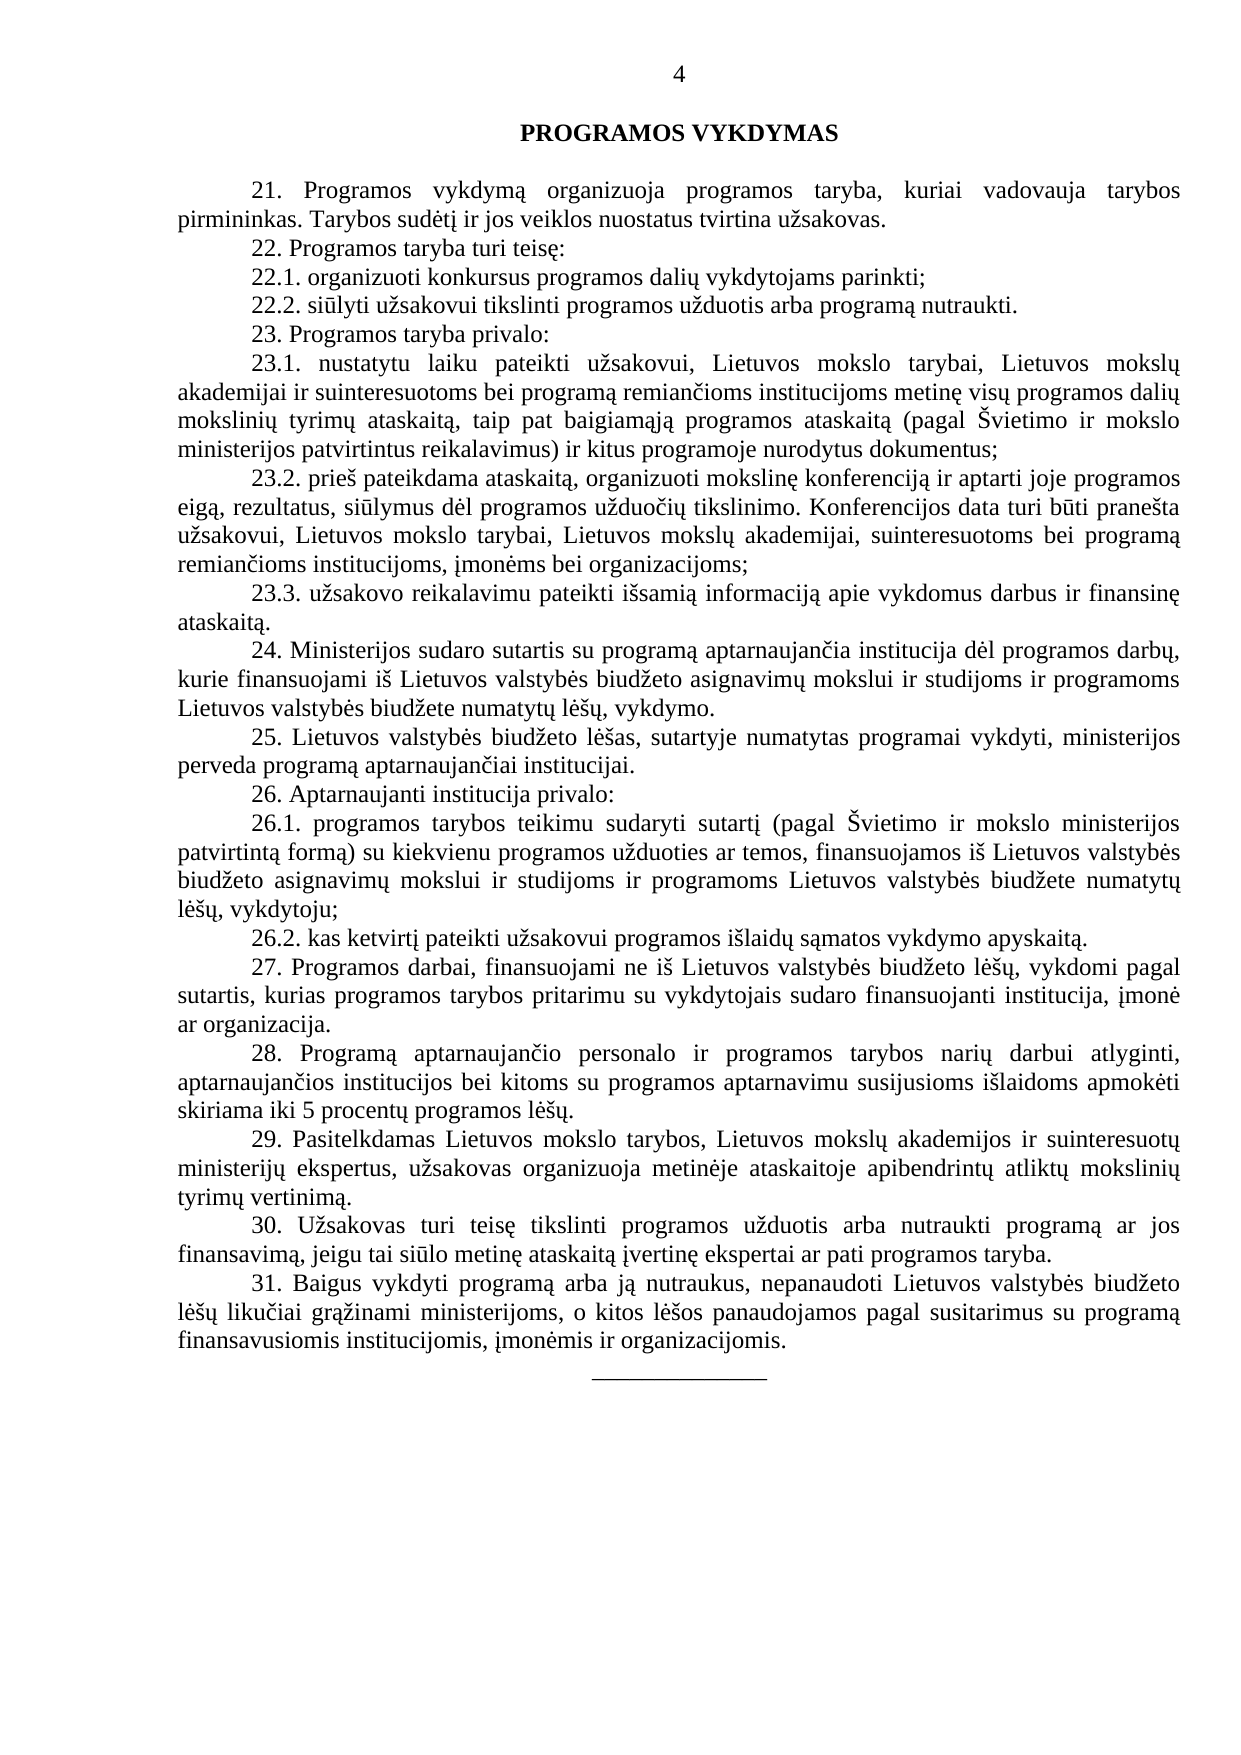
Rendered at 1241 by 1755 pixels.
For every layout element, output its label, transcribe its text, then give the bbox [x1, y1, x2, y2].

text 27. Programos darbai, finansuojami ne iš Lietuvos valstybės biudžeto lėšų, vykdomi pagal sutartis, kurias programos tarybos pritarimu su vykdytojais sudaro finansuojanti institucija, įmonė ar organizacija. [177, 952, 1181, 1038]
text 23. Programos taryba privalo: [177, 319, 1181, 348]
text 22. Programos taryba turi teisę: [177, 233, 1181, 262]
text Programos vykdymas [177, 118, 1181, 147]
text 31. Baigus vykdyti programą arba ją nutraukus, nepanaudoti Lietuvos valstybės biudžeto lėšų likučiai grąžinami ministerijoms, o kitos lėšos panaudojamos pagal susitarimus su programą finansavusiomis institucijomis, įmonėmis ir organizacijomis. [177, 1268, 1181, 1354]
text 23.1. nustatytu laiku pateikti užsakovui, Lietuvos mokslo tarybai, Lietuvos mokslų akademijai ir suinteresuotoms bei programą remiančioms institucijoms metinę visų programos dalių mokslinių tyrimų ataskaitą, taip pat baigiamąją programos ataskaitą (pagal Švietimo ir mokslo ministerijos patvirtintus reikalavimus) ir kitus programoje nurodytus dokumentus; [177, 348, 1181, 463]
text 23.2. prieš pateikdama ataskaitą, organizuoti mokslinę konferenciją ir aptarti joje programos eigą, rezultatus, siūlymus dėl programos užduočių tikslinimo. Konferencijos data turi būti pranešta užsakovui, Lietuvos mokslo tarybai, Lietuvos mokslų akademijai, suinteresuotoms bei programą remiančioms institucijoms, įmonėms bei organizacijoms; [177, 463, 1181, 578]
text 26.2. kas ketvirtį pateikti užsakovui programos išlaidų sąmatos vykdymo apyskaitą. [177, 923, 1181, 952]
text 26.1. programos tarybos teikimu sudaryti sutartį (pagal Švietimo ir mokslo ministerijos patvirtintą formą) su kiekvienu programos užduoties ar temos, finansuojamos iš Lietuvos valstybės biudžeto asignavimų mokslui ir studijoms ir programoms Lietuvos valstybės biudžete numatytų lėšų, vykdytoju; [177, 808, 1181, 923]
text 26. Aptarnaujanti institucija privalo: [177, 779, 1181, 808]
text 22.2. siūlyti užsakovui tikslinti programos užduotis arba programą nutraukti. [177, 291, 1181, 319]
text 30. Užsakovas turi teisę tikslinti programos užduotis arba nutraukti programą ar jos finansavimą, jeigu tai siūlo metinę ataskaitą įvertinę ekspertai ar pati programos taryba. [177, 1211, 1181, 1268]
text 28. Programą aptarnaujančio personalo ir programos tarybos narių darbui atlyginti, aptarnaujančios institucijos bei kitoms su programos aptarnavimu susijusioms išlaidoms apmokėti skiriama iki 5 procentų programos lėšų. [177, 1038, 1181, 1124]
text 29. Pasitelkdamas Lietuvos mokslo tarybos, Lietuvos mokslų akademijos ir suinteresuotų ministerijų ekspertus, užsakovas organizuoja metinėje ataskaitoje apibendrintų atliktų mokslinių tyrimų vertinimą. [177, 1124, 1181, 1211]
text 25. Lietuvos valstybės biudžeto lėšas, sutartyje numatytas programai vykdyti, ministerijos perveda programą aptarnaujančiai institucijai. [177, 722, 1181, 779]
text 24. Ministerijos sudaro sutartis su programą aptarnaujančia institucija dėl programos darbų, kurie finansuojami iš Lietuvos valstybės biudžeto asignavimų mokslui ir studijoms ir programoms Lietuvos valstybės biudžete numatytų lėšų, vykdymo. [177, 636, 1181, 722]
text 21. Programos vykdymą organizuoja programos taryba, kuriai vadovauja tarybos pirmininkas. Tarybos sudėtį ir jos veiklos nuostatus tvirtina užsakovas. [177, 176, 1181, 233]
text 23.3. užsakovo reikalavimu pateikti išsamią informaciją apie vykdomus darbus ir finansinę ataskaitą. [177, 578, 1181, 636]
text 22.1. organizuoti konkursus programos dalių vykdytojams parinkti; [177, 262, 1181, 291]
text ______________ [177, 1354, 1181, 1383]
